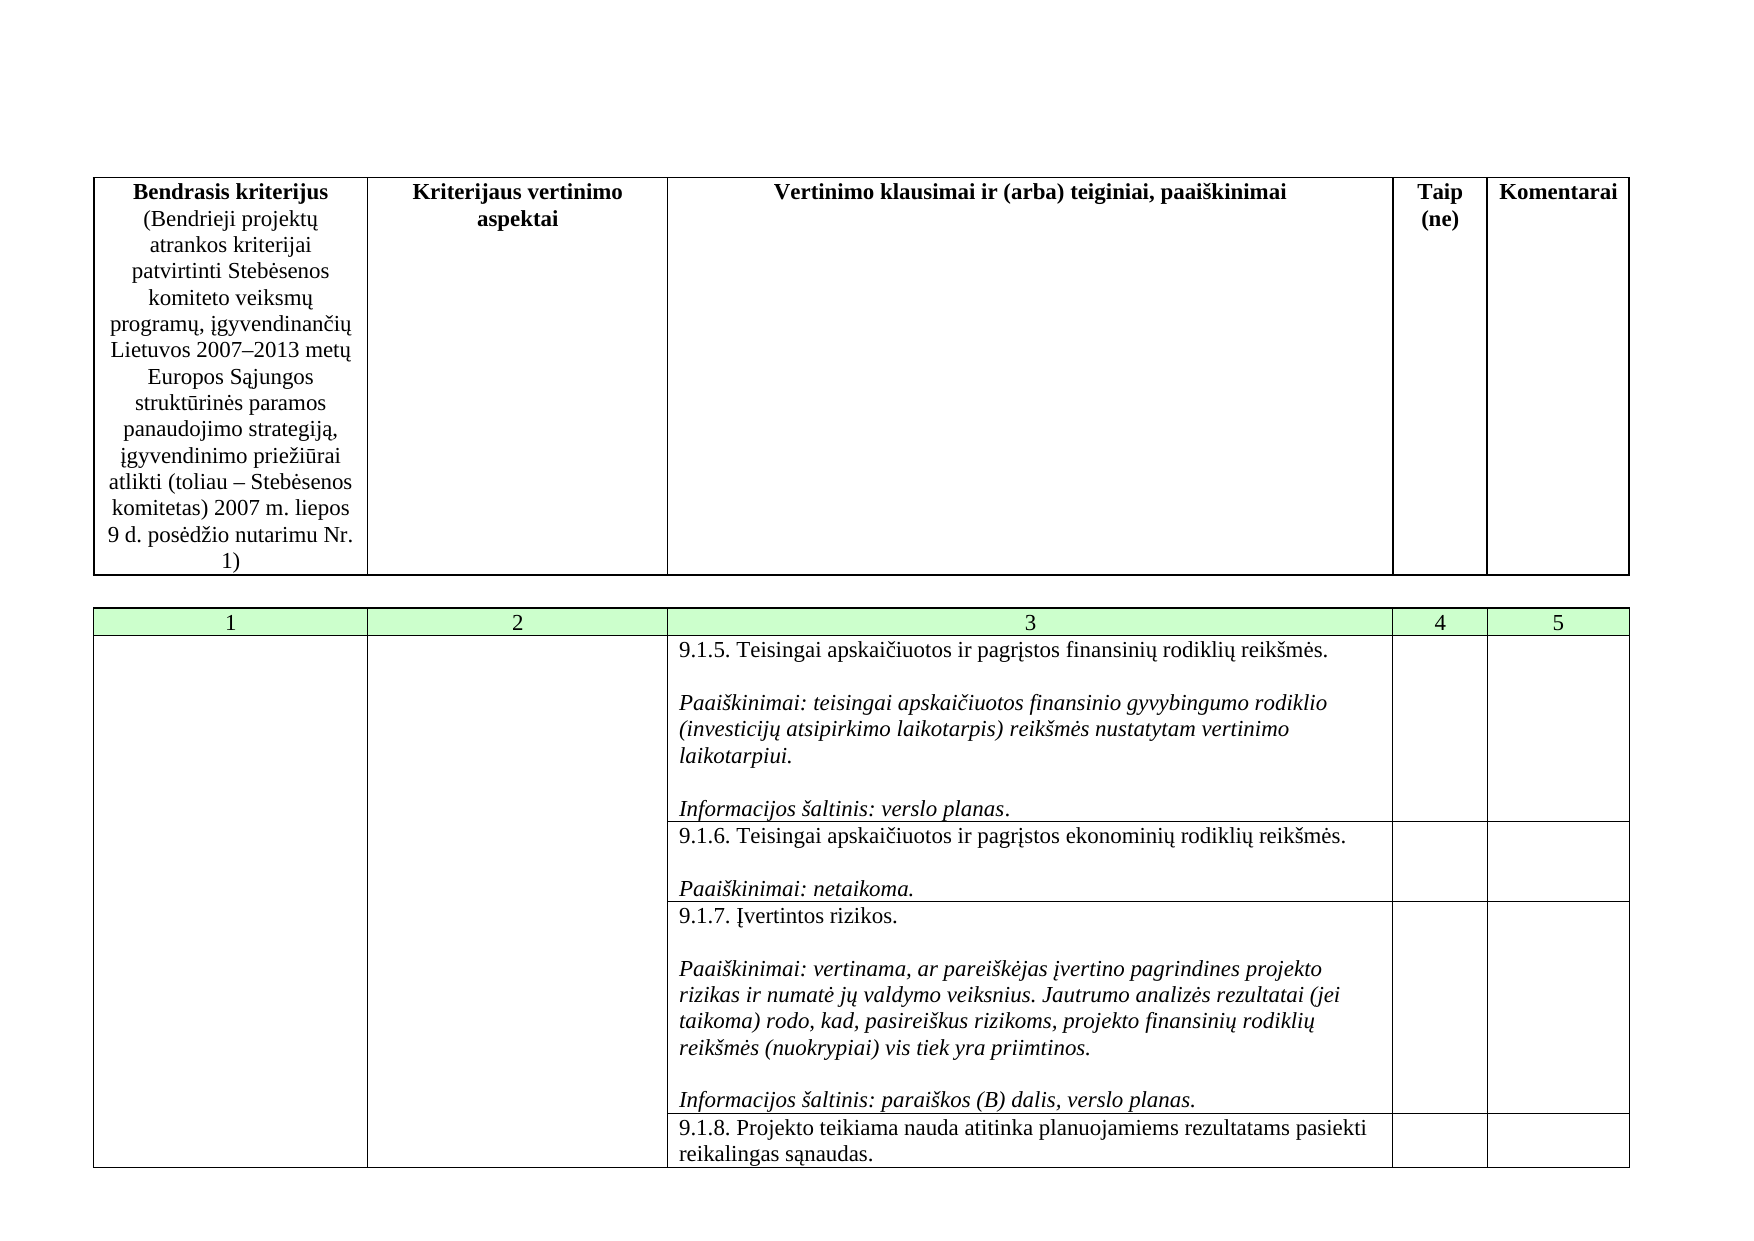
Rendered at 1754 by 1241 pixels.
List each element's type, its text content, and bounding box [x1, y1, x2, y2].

table_cell [94, 636, 367, 1167]
table_cell [368, 576, 668, 607]
table_cell [1488, 902, 1629, 1113]
table_cell [1393, 902, 1487, 1113]
table_cell [1488, 636, 1629, 821]
table_cell [1393, 636, 1487, 821]
table_cell 9.1.7. Įvertintos rizikos. Paaiškinimai: vertinama, ar pareiškėjas įvertino pagrindines projekto rizikas ir numatė jų valdymo veiksnius. Jautrumo analizės rezultatai (jei taikoma) rodo, kad, pasireiškus rizikoms, projekto finansinių rodiklių reikšmės (nuokrypiai) vis tiek yra priimtinos. Informacijos šaltinis: paraiškos (B) dalis, verslo planas. [668, 902, 1392, 1113]
table_cell [1488, 1114, 1629, 1167]
table_header Bendrasis kriterijus (Bendrieji projektų atrankos kriterijai patvirtinti Stebėsenos komiteto veiksmų programų, įgyvendinančių Lietuvos 2007–2013 metų Europos Sąjungos struktūrinės paramos panaudojimo strategiją, įgyvendinimo priežiūrai atlikti (toliau – Stebėsenos komitetas) 2007 m. liepos 9 d. posėdžio nutarimu Nr. 1) [95, 178, 367, 573]
table_header Taip (ne) [1394, 178, 1486, 573]
table_header Vertinimo klausimai ir (arba) teiginiai, paaiškinimai [668, 178, 1392, 573]
table_cell 9.1.8. Projekto teikiama nauda atitinka planuojamiems rezultatams pasiekti reikalingas sąnaudas. [668, 1114, 1392, 1167]
table_cell 5 [1488, 609, 1629, 635]
table_cell 2 [368, 609, 667, 635]
table_header Kriterijaus vertinimo aspektai [368, 178, 667, 573]
table_cell [94, 576, 367, 607]
table_cell [1393, 1114, 1487, 1167]
table_cell 4 [1393, 609, 1487, 635]
table_cell 9.1.6. Teisingai apskaičiuotos ir pagrįstos ekonominių rodiklių reikšmės. Paaiškinimai: netaikoma. [668, 822, 1392, 901]
table_cell [1488, 822, 1629, 901]
table_cell [1393, 822, 1487, 901]
table_cell 3 [668, 609, 1392, 635]
table_cell [668, 576, 1393, 607]
table_cell [368, 636, 667, 1167]
table_cell [1487, 576, 1629, 607]
table_header Komentarai [1488, 178, 1628, 573]
table_cell 1 [94, 609, 367, 635]
table_cell 9.1.5. Teisingai apskaičiuotos ir pagrįstos finansinių rodiklių reikšmės. Paaiškinimai: teisingai apskaičiuotos finansinio gyvybingumo rodiklio (investicijų atsipirkimo laikotarpis) reikšmės nustatytam vertinimo laikotarpiui. Informacijos šaltinis: verslo planas. [668, 636, 1392, 821]
table_cell [1393, 576, 1487, 607]
